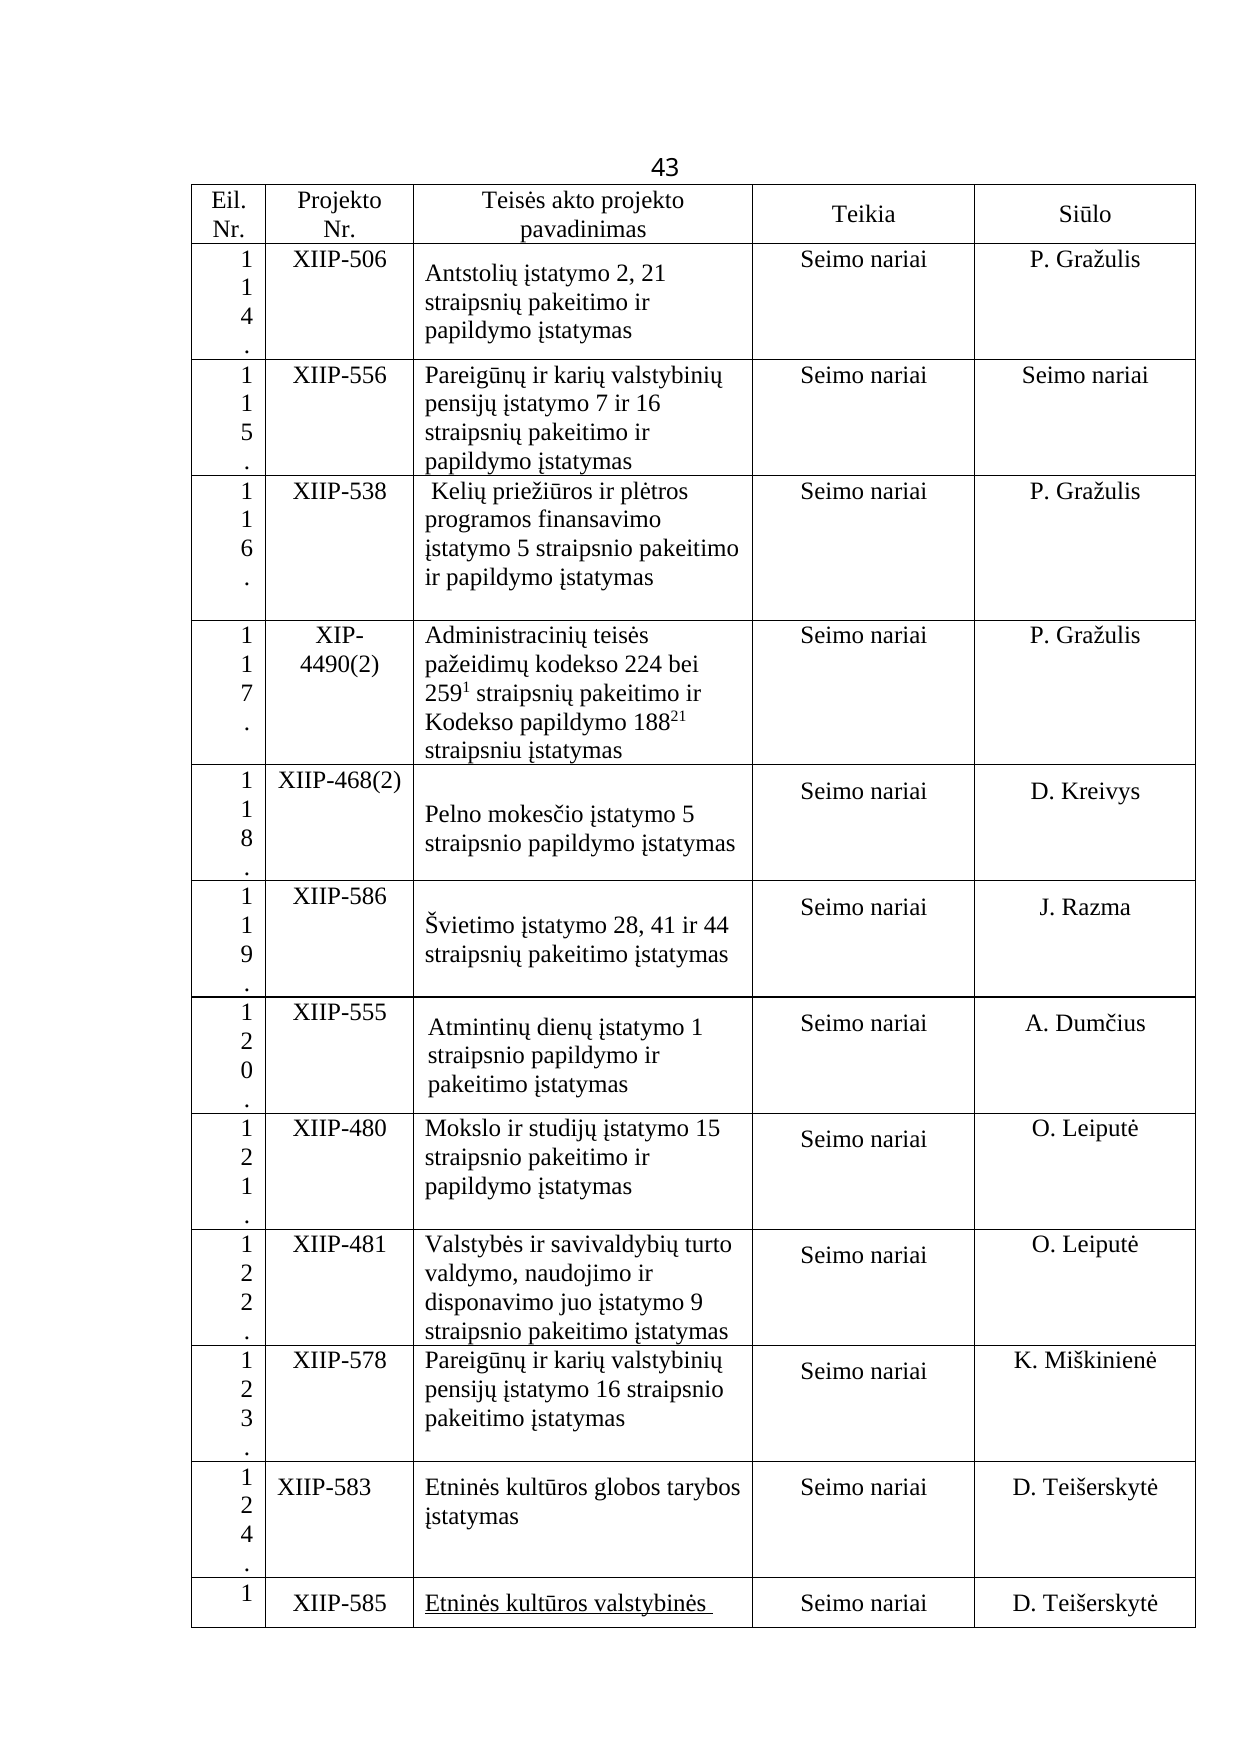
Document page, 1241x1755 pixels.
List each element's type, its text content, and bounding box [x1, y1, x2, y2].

table_cell Seimo nariai [753, 1230, 974, 1344]
table_cell Seimo nariai [975, 360, 1195, 475]
table_cell Pelno mokesčio įstatymo 5 straipsnio papildymo įstatymas [414, 765, 752, 880]
table_cell Seimo nariai [753, 881, 974, 996]
table_cell J. Razma [975, 881, 1195, 996]
table_cell Antstolių įstatymo 2, 21 straipsnių pakeitimo ir papildymo įstatymas [414, 244, 752, 359]
table_header Eil. Nr. [192, 185, 265, 243]
table_cell Pareigūnų ir karių valstybinių pensijų įstatymo 7 ir 16 straipsnių pakeitimo ir papildymo įstatymas [414, 360, 752, 475]
table_cell Administracinių teisės pažeidimų kodekso 224 bei 2591 straipsnių pakeitimo ir Kodekso papildymo 18821 straipsniu įstatymas [414, 621, 752, 764]
table_cell K. Miškinienė [975, 1346, 1195, 1461]
table_cell [414, 998, 752, 1112]
table_cell [192, 1346, 265, 1461]
table_cell P. Gražulis [975, 244, 1195, 359]
table_cell Mokslo ir studijų įstatymo 15 straipsnio pakeitimo ir papildymo įstatymas [414, 1114, 752, 1228]
table_cell XIIP-583 [266, 1462, 413, 1577]
table_cell XIIP-468(2) [266, 765, 413, 880]
table_cell P. Gražulis [975, 476, 1195, 619]
table_cell Seimo nariai [753, 244, 974, 359]
table_cell [192, 621, 265, 764]
table_cell [192, 1230, 265, 1344]
table_cell D. Teišerskytė [975, 1462, 1195, 1577]
table_cell [192, 1114, 265, 1228]
table_cell Etninės kultūros valstybinės [414, 1578, 752, 1627]
table_cell D. Teišerskytė [975, 1578, 1195, 1627]
table_header Projekto Nr. [266, 185, 413, 243]
table_cell XIIP-586 [266, 881, 413, 996]
table_cell Seimo nariai [753, 621, 974, 764]
table_cell P. Gražulis [975, 621, 1195, 764]
table_cell [192, 1578, 265, 1627]
table_header Atmintinų dienų įstatymo 1 straipsnio papildymo ir pakeitimo įstatymas [425, 998, 742, 1111]
table_cell Seimo nariai [753, 476, 974, 619]
table_cell Seimo nariai [753, 1114, 974, 1228]
table_cell O. Leiputė [975, 1114, 1195, 1228]
table_cell Seimo nariai [753, 765, 974, 880]
table_cell [192, 765, 265, 880]
table_cell A. Dumčius [975, 998, 1195, 1112]
table_cell Seimo nariai [753, 1578, 974, 1627]
table_cell Valstybės ir savivaldybių turto valdymo, naudojimo ir disponavimo juo įstatymo 9 straipsnio pakeitimo įstatymas [414, 1230, 752, 1344]
table_cell D. Kreivys [975, 765, 1195, 880]
table_cell [192, 476, 265, 619]
table_header Teikia [753, 185, 974, 243]
table_cell [192, 881, 265, 996]
table_cell XIP-4490(2) [266, 621, 413, 764]
table_cell [192, 998, 265, 1112]
table_cell Pareigūnų ir karių valstybinių pensijų įstatymo 16 straipsnio pakeitimo įstatymas [414, 1346, 752, 1461]
table_cell XIIP-555 [266, 998, 413, 1112]
table_cell [192, 1462, 265, 1577]
table_cell Seimo nariai [753, 360, 974, 475]
table_cell XIIP-506 [266, 244, 413, 359]
table_cell Kelių priežiūros ir plėtros programos finansavimo įstatymo 5 straipsnio pakeitimo ir papildymo įstatymas [414, 476, 752, 619]
table_cell Seimo nariai [753, 1346, 974, 1461]
table_cell Seimo nariai [753, 1462, 974, 1577]
table_cell Etninės kultūros globos tarybos įstatymas [414, 1462, 752, 1577]
table_cell XIIP-585 [266, 1578, 413, 1627]
table_cell XIIP-481 [266, 1230, 413, 1344]
table_cell XIIP-578 [266, 1346, 413, 1461]
table_cell XIIP-480 [266, 1114, 413, 1228]
table_cell [192, 360, 265, 475]
table_cell Švietimo įstatymo 28, 41 ir 44 straipsnių pakeitimo įstatymas [414, 881, 752, 996]
table_cell XIIP-556 [266, 360, 413, 475]
table_cell Seimo nariai [753, 998, 974, 1112]
table_cell XIIP-538 [266, 476, 413, 619]
table_cell [192, 244, 265, 359]
table_header Teisės akto projekto pavadinimas [414, 185, 752, 243]
table_header Siūlo [975, 185, 1195, 243]
table_cell O. Leiputė [975, 1230, 1195, 1344]
